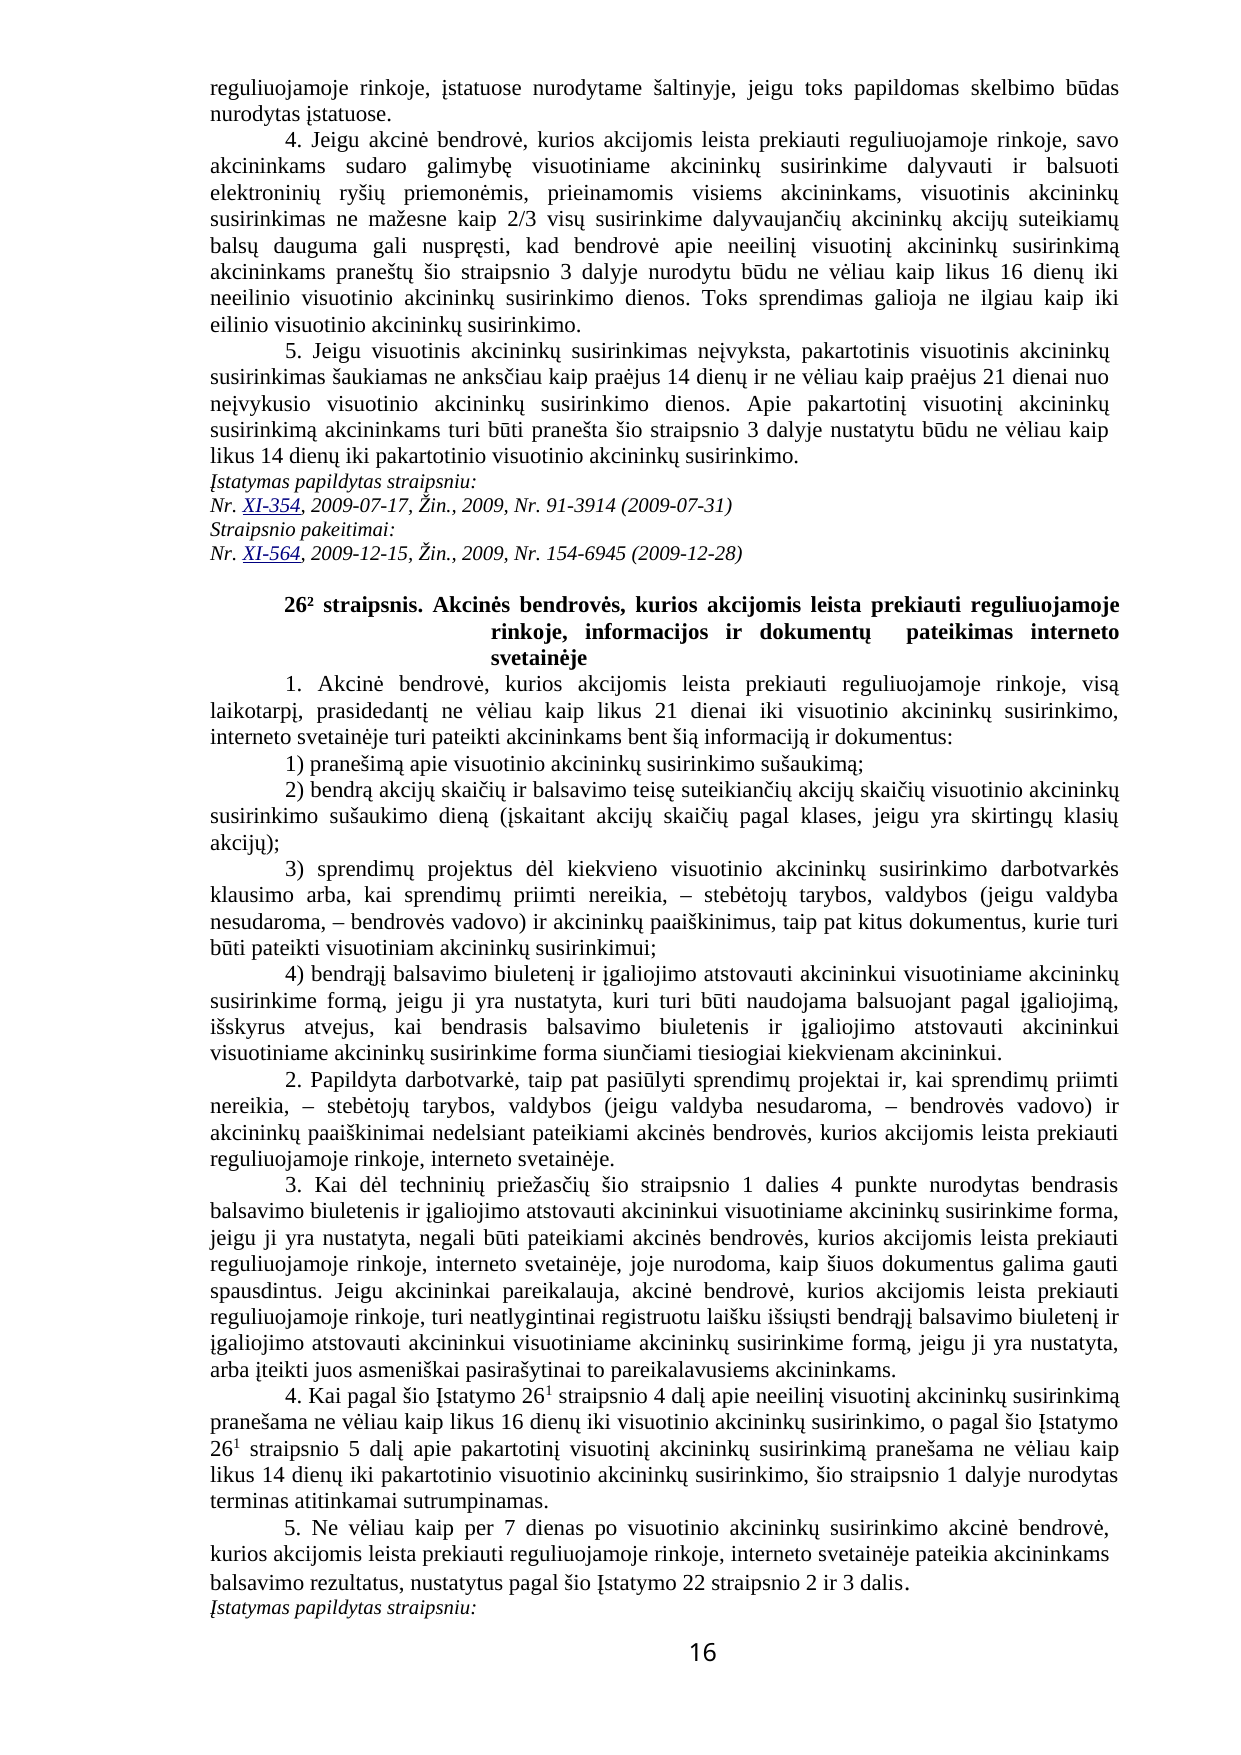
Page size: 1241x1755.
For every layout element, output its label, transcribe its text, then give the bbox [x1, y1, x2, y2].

text 26² straipsnis. Akcinės bendrovės, kurios akcijomis leista prekiauti reguliuojamoje rinkoje, informacijos ir dokumentų pateikimas interneto svetainėje [284, 591, 1120, 671]
text Nr. XI-354, 2009-07-17, Žin., 2009, Nr. 91-3914 (2009-07-31) [210, 493, 1120, 517]
text Įstatymas papildytas straipsniu: [210, 469, 1120, 493]
text 3) sprendimų projektus dėl kiekvieno visuotinio akcininkų susirinkimo darbotvarkės klausimo arba, kai sprendimų priimti nereikia, – stebėtojų tarybos, valdybos (jeigu valdyba nesudaroma, – bendrovės vadovo) ir akcininkų paaiškinimus, taip pat kitus dokumentus, kurie turi būti pateikti visuotiniam akcininkų susirinkimui; [210, 855, 1120, 960]
text 4. Jeigu akcinė bendrovė, kurios akcijomis leista prekiauti reguliuojamoje rinkoje, savo akcininkams sudaro galimybę visuotiniame akcininkų susirinkime dalyvauti ir balsuoti elektroninių ryšių priemonėmis, prieinamomis visiems akcininkams, visuotinis akcininkų susirinkimas ne mažesne kaip 2/3 visų susirinkime dalyvaujančių akcininkų akcijų suteikiamų balsų dauguma gali nuspręsti, kad bendrovė apie neeilinį visuotinį akcininkų susirinkimą akcininkams praneštų šio straipsnio 3 dalyje nurodytu būdu ne vėliau kaip likus 16 dienų iki neeilinio visuotinio akcininkų susirinkimo dienos. Toks sprendimas galioja ne ilgiau kaip iki eilinio visuotinio akcininkų susirinkimo. [210, 126, 1120, 337]
text reguliuojamoje rinkoje, įstatuose nurodytame šaltinyje, jeigu toks papildomas skelbimo būdas nurodytas įstatuose. [210, 73, 1120, 126]
text 2) bendrą akcijų skaičių ir balsavimo teisę suteikiančių akcijų skaičių visuotinio akcininkų susirinkimo sušaukimo dieną (įskaitant akcijų skaičių pagal klases, jeigu yra skirtingų klasių akcijų); [210, 776, 1120, 855]
text 1) pranešimą apie visuotinio akcininkų susirinkimo sušaukimą; [210, 749, 1120, 776]
text 5. Jeigu visuotinis akcininkų susirinkimas neįvyksta, pakartotinis visuotinis akcininkų susirinkimas šaukiamas ne anksčiau kaip praėjus 14 dienų ir ne vėliau kaip praėjus 21 dienai nuo neįvykusio visuotinio akcininkų susirinkimo dienos. Apie pakartotinį visuotinį akcininkų susirinkimą akcininkams turi būti pranešta šio straipsnio 3 dalyje nustatytu būdu ne vėliau kaip likus 14 dienų iki pakartotinio visuotinio akcininkų susirinkimo. [210, 337, 1111, 469]
text 4) bendrąjį balsavimo biuletenį ir įgaliojimo atstovauti akcininkui visuotiniame akcininkų susirinkime formą, jeigu ji yra nustatyta, kuri turi būti naudojama balsuojant pagal įgaliojimą, išskyrus atvejus, kai bendrasis balsavimo biuletenis ir įgaliojimo atstovauti akcininkui visuotiniame akcininkų susirinkime forma siunčiami tiesiogiai kiekvienam akcininkui. [210, 960, 1120, 1066]
text 3. Kai dėl techninių priežasčių šio straipsnio 1 dalies 4 punkte nurodytas bendrasis balsavimo biuletenis ir įgaliojimo atstovauti akcininkui visuotiniame akcininkų susirinkime forma, jeigu ji yra nustatyta, negali būti pateikiami akcinės bendrovės, kurios akcijomis leista prekiauti reguliuojamoje rinkoje, interneto svetainėje, joje nurodoma, kaip šiuos dokumentus galima gauti spausdintus. Jeigu akcininkai pareikalauja, akcinė bendrovė, kurios akcijomis leista prekiauti reguliuojamoje rinkoje, turi neatlygintinai registruotu laišku išsiųsti bendrąjį balsavimo biuletenį ir įgaliojimo atstovauti akcininkui visuotiniame akcininkų susirinkime formą, jeigu ji yra nustatyta, arba įteikti juos asmeniškai pasirašytinai to pareikalavusiems akcininkams. [210, 1171, 1120, 1382]
text 2. Papildyta darbotvarkė, taip pat pasiūlyti sprendimų projektai ir, kai sprendimų priimti nereikia, – stebėtojų tarybos, valdybos (jeigu valdyba nesudaroma, – bendrovės vadovo) ir akcininkų paaiškinimai nedelsiant pateikiami akcinės bendrovės, kurios akcijomis leista prekiauti reguliuojamoje rinkoje, interneto svetainėje. [210, 1066, 1120, 1171]
text 5. Ne vėliau kaip per 7 dienas po visuotinio akcininkų susirinkimo akcinė bendrovė, kurios akcijomis leista prekiauti reguliuojamoje rinkoje, interneto svetainėje pateikia akcininkams balsavimo rezultatus, nustatytus pagal šio Įstatymo 22 straipsnio 2 ir 3 dalis. [210, 1514, 1111, 1595]
text 4. Kai pagal šio Įstatymo 261 straipsnio 4 dalį apie neeilinį visuotinį akcininkų susirinkimą pranešama ne vėliau kaip likus 16 dienų iki visuotinio akcininkų susirinkimo, o pagal šio Įstatymo 261 straipsnio 5 dalį apie pakartotinį visuotinį akcininkų susirinkimą pranešama ne vėliau kaip likus 14 dienų iki pakartotinio visuotinio akcininkų susirinkimo, šio straipsnio 1 dalyje nurodytas terminas atitinkamai sutrumpinamas. [210, 1382, 1120, 1514]
text Įstatymas papildytas straipsniu: [210, 1595, 1120, 1619]
text Straipsnio pakeitimai: [210, 517, 1111, 541]
text Nr. XI-564, 2009-12-15, Žin., 2009, Nr. 154-6945 (2009-12-28) [210, 541, 1120, 565]
text 1. Akcinė bendrovė, kurios akcijomis leista prekiauti reguliuojamoje rinkoje, visą laikotarpį, prasidedantį ne vėliau kaip likus 21 dienai iki visuotinio akcininkų susirinkimo, interneto svetainėje turi pateikti akcininkams bent šią informaciją ir dokumentus: [210, 671, 1120, 749]
